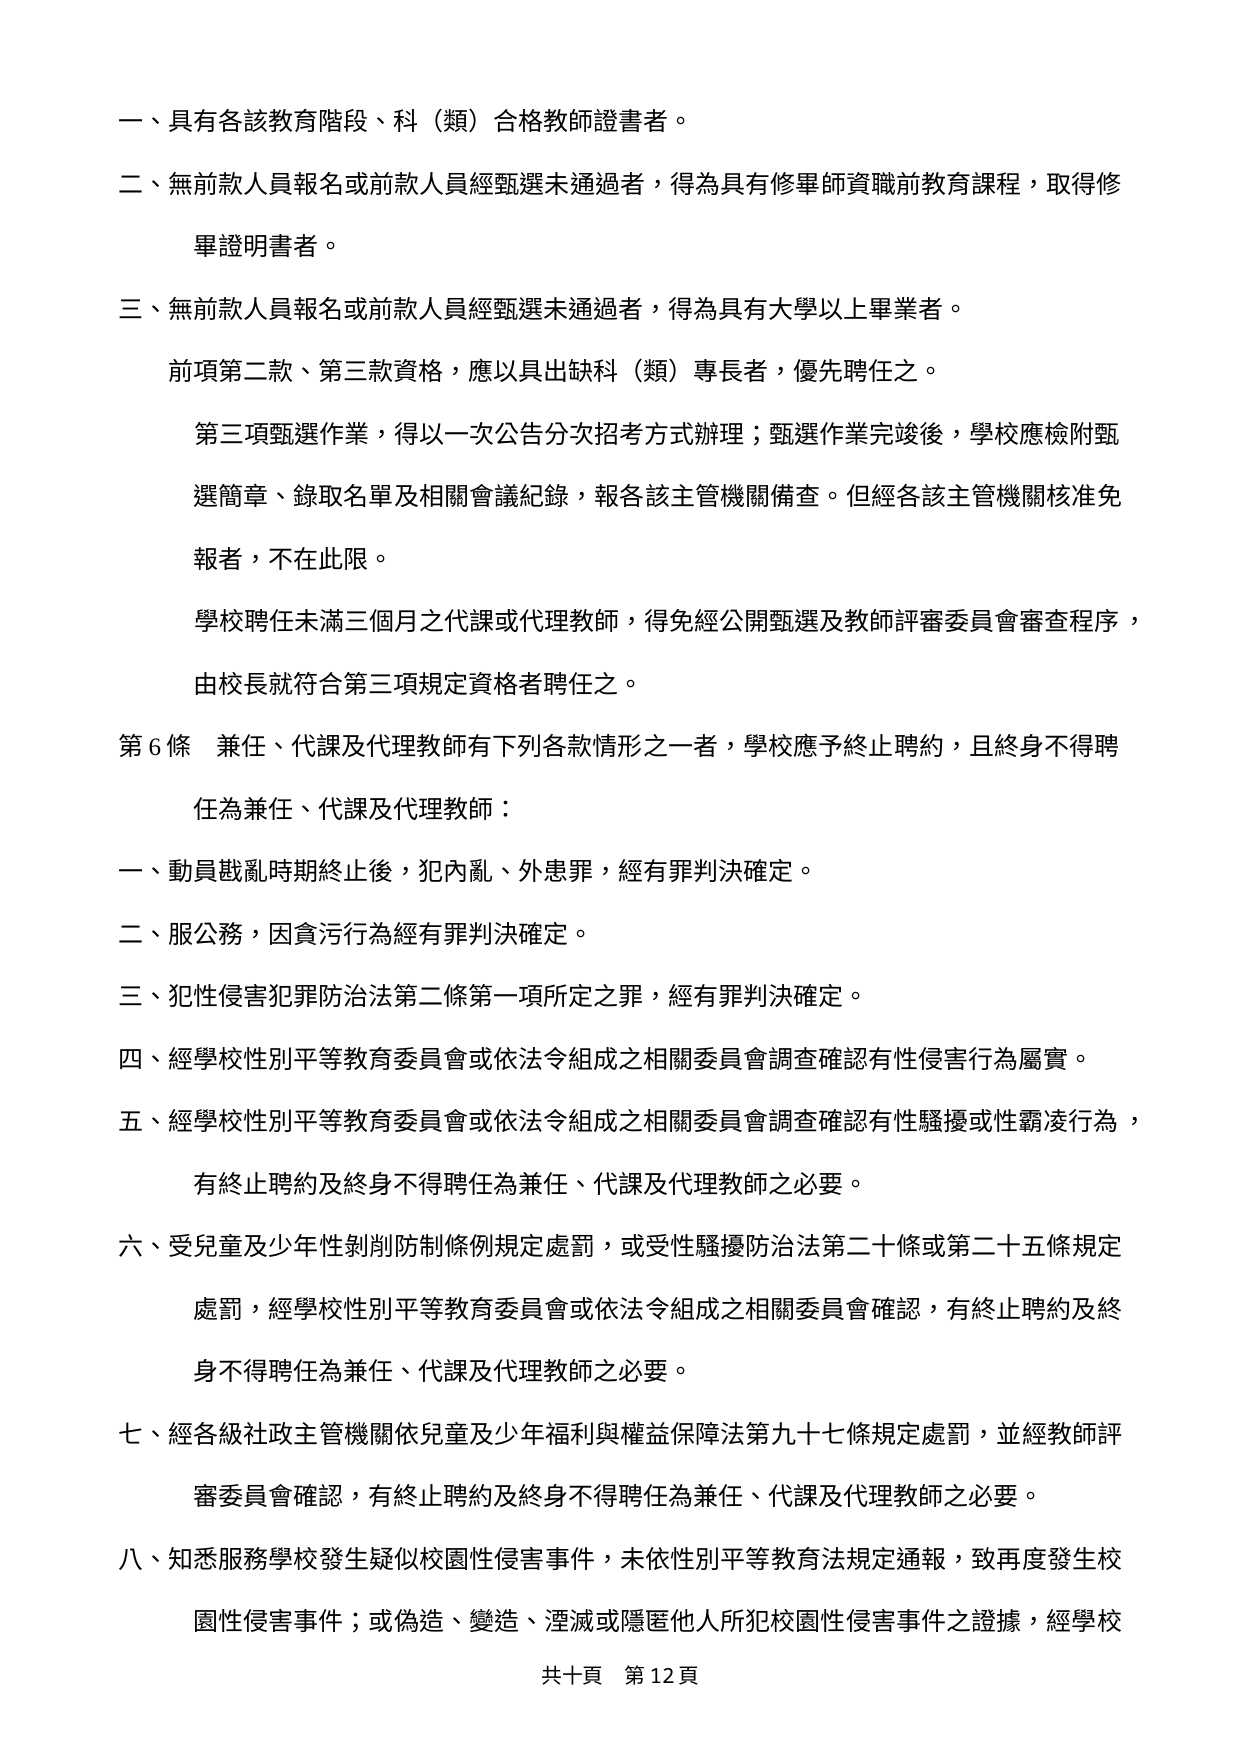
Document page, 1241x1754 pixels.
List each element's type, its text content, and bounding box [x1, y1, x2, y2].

text 五、經學校性別平等教育委員會或依法令組成之相關委員會調查確認有性騷擾或性霸凌行為，有終止聘約及終身不得聘任為兼任、代課及代理教師之必要。 [118, 1078, 1122, 1203]
text 四、經學校性別平等教育委員會或依法令組成之相關委員會調查確認有性侵害行為屬實。 [118, 1016, 1122, 1078]
text 七、經各級社政主管機關依兒童及少年福利與權益保障法第九十七條規定處罰，並經教師評審委員會確認，有終止聘約及終身不得聘任為兼任、代課及代理教師之必要。 [118, 1391, 1122, 1516]
text 二、服公務，因貪污行為經有罪判決確定。 [118, 891, 1122, 953]
text 二、無前款人員報名或前款人員經甄選未通過者，得為具有修畢師資職前教育課程，取得修畢證明書者。 [118, 141, 1122, 266]
text 三、犯性侵害犯罪防治法第二條第一項所定之罪，經有罪判決確定。 [118, 953, 1122, 1016]
text 八、知悉服務學校發生疑似校園性侵害事件，未依性別平等教育法規定通報，致再度發生校園性侵害事件；或偽造、變造、湮滅或隱匿他人所犯校園性侵害事件之證據，經學校 [118, 1516, 1122, 1641]
text 六、受兒童及少年性剝削防制條例規定處罰，或受性騷擾防治法第二十條或第二十五條規定處罰，經學校性別平等教育委員會或依法令組成之相關委員會確認，有終止聘約及終身不得聘任為兼任、代課及代理教師之必要。 [118, 1203, 1122, 1391]
text 學校聘任未滿三個月之代課或代理教師，得免經公開甄選及教師評審委員會審查程序，由校長就符合第三項規定資格者聘任之。 [118, 578, 1122, 703]
text 第6條 兼任、代課及代理教師有下列各款情形之一者，學校應予終止聘約，且終身不得聘任為兼任、代課及代理教師： [118, 703, 1122, 828]
text 前項第二款、第三款資格，應以具出缺科（類）專長者，優先聘任之。 [118, 328, 1122, 391]
text 三、無前款人員報名或前款人員經甄選未通過者，得為具有大學以上畢業者。 [118, 266, 1122, 328]
text 第三項甄選作業，得以一次公告分次招考方式辦理；甄選作業完竣後，學校應檢附甄選簡章、錄取名單及相關會議紀錄，報各該主管機關備查。但經各該主管機關核准免報者，不在此限。 [118, 391, 1122, 578]
text 一、具有各該教育階段、科（類）合格教師證書者。 [118, 78, 1122, 141]
text 一、動員戡亂時期終止後，犯內亂、外患罪，經有罪判決確定。 [118, 828, 1122, 891]
